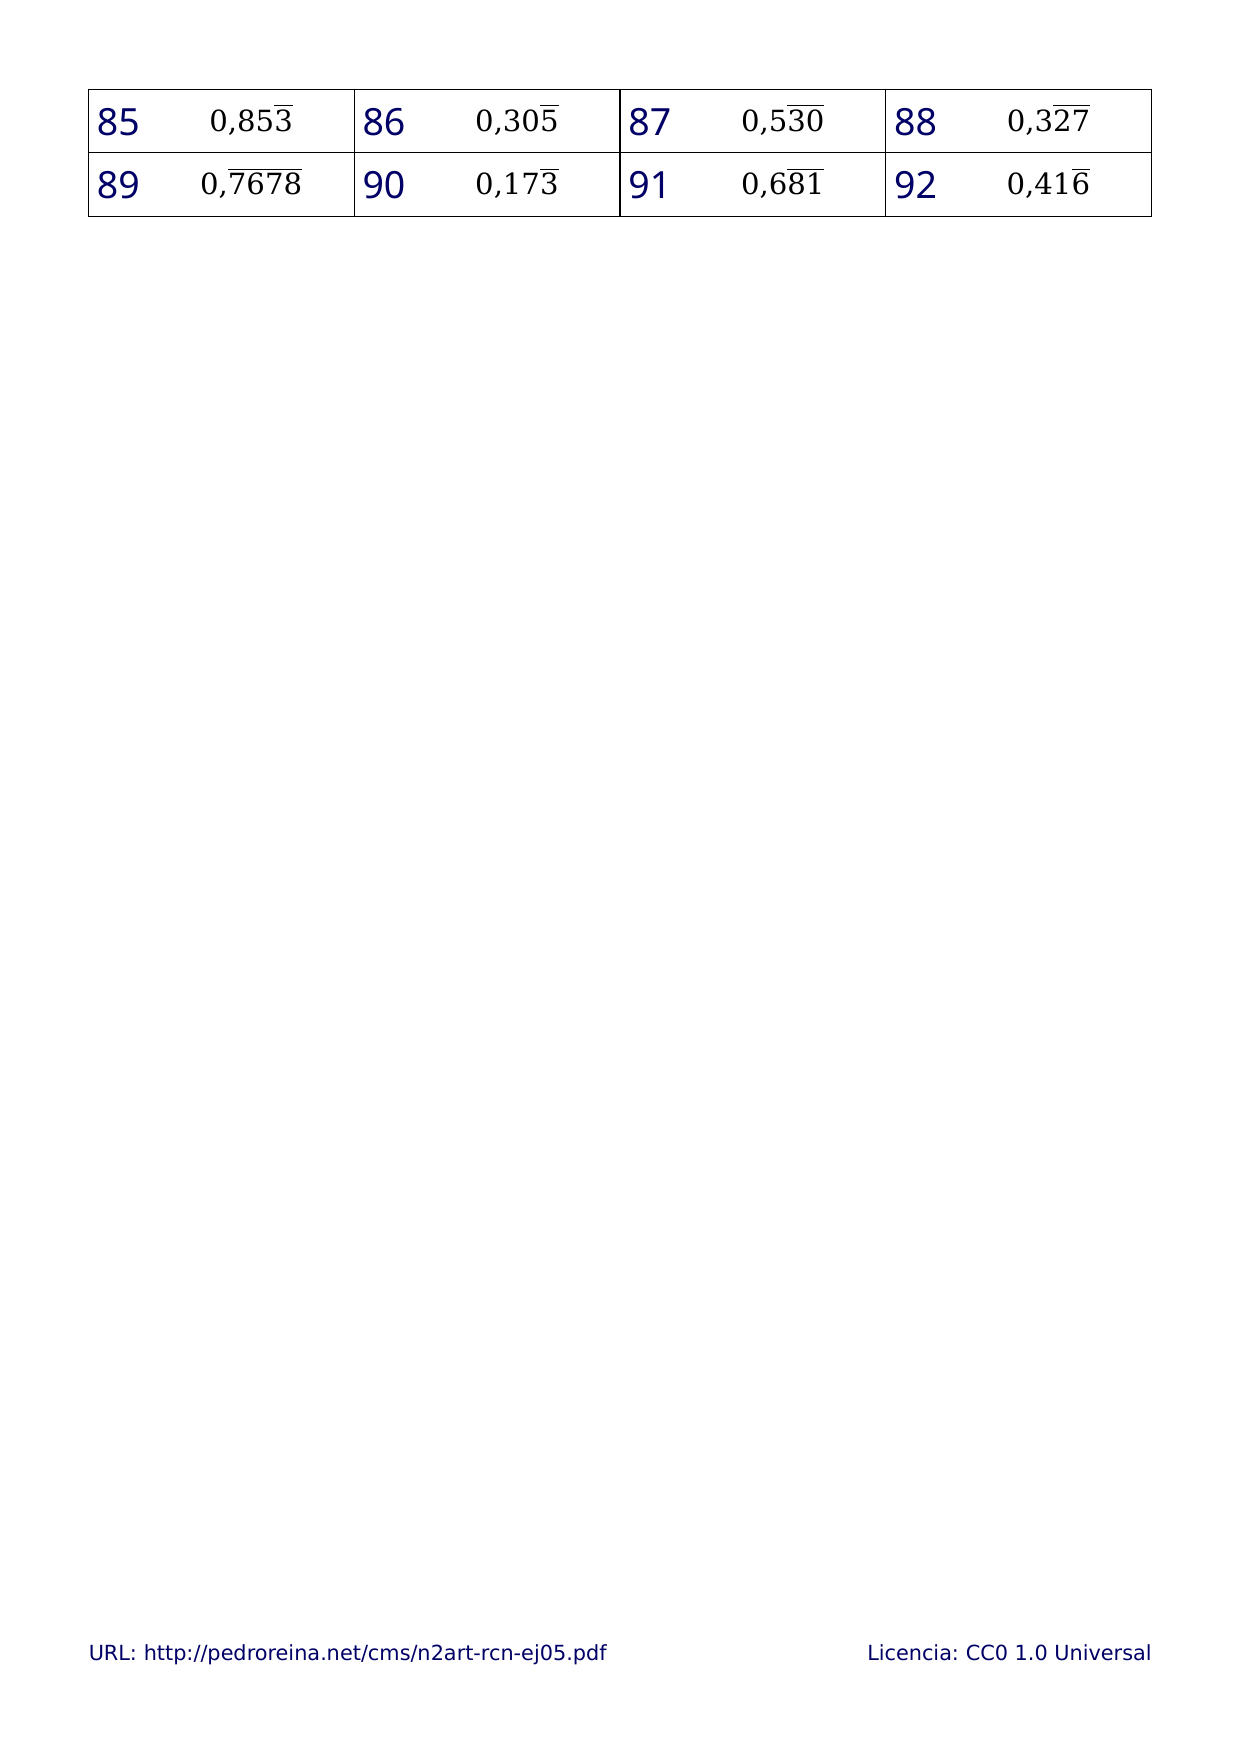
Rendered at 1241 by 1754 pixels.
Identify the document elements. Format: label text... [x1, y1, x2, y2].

table_cell 91 [621, 153, 679, 216]
table_cell 0,681 [679, 153, 885, 216]
table_cell 92 [886, 153, 945, 216]
table_cell 0,327 [945, 90, 1151, 152]
table_cell 0,7678 [148, 153, 354, 216]
table_cell 0,853 [148, 90, 354, 152]
table_cell 88 [886, 90, 945, 152]
table_cell 0,530 [679, 90, 885, 152]
table_cell 86 [355, 90, 413, 152]
table_cell 90 [355, 153, 413, 216]
table_cell 0,416 [945, 153, 1151, 216]
table_cell 0,173 [413, 153, 619, 216]
table_cell 89 [89, 153, 147, 216]
table_cell 87 [621, 90, 679, 152]
table_cell 0,305 [413, 90, 619, 152]
table_cell 85 [89, 90, 147, 152]
